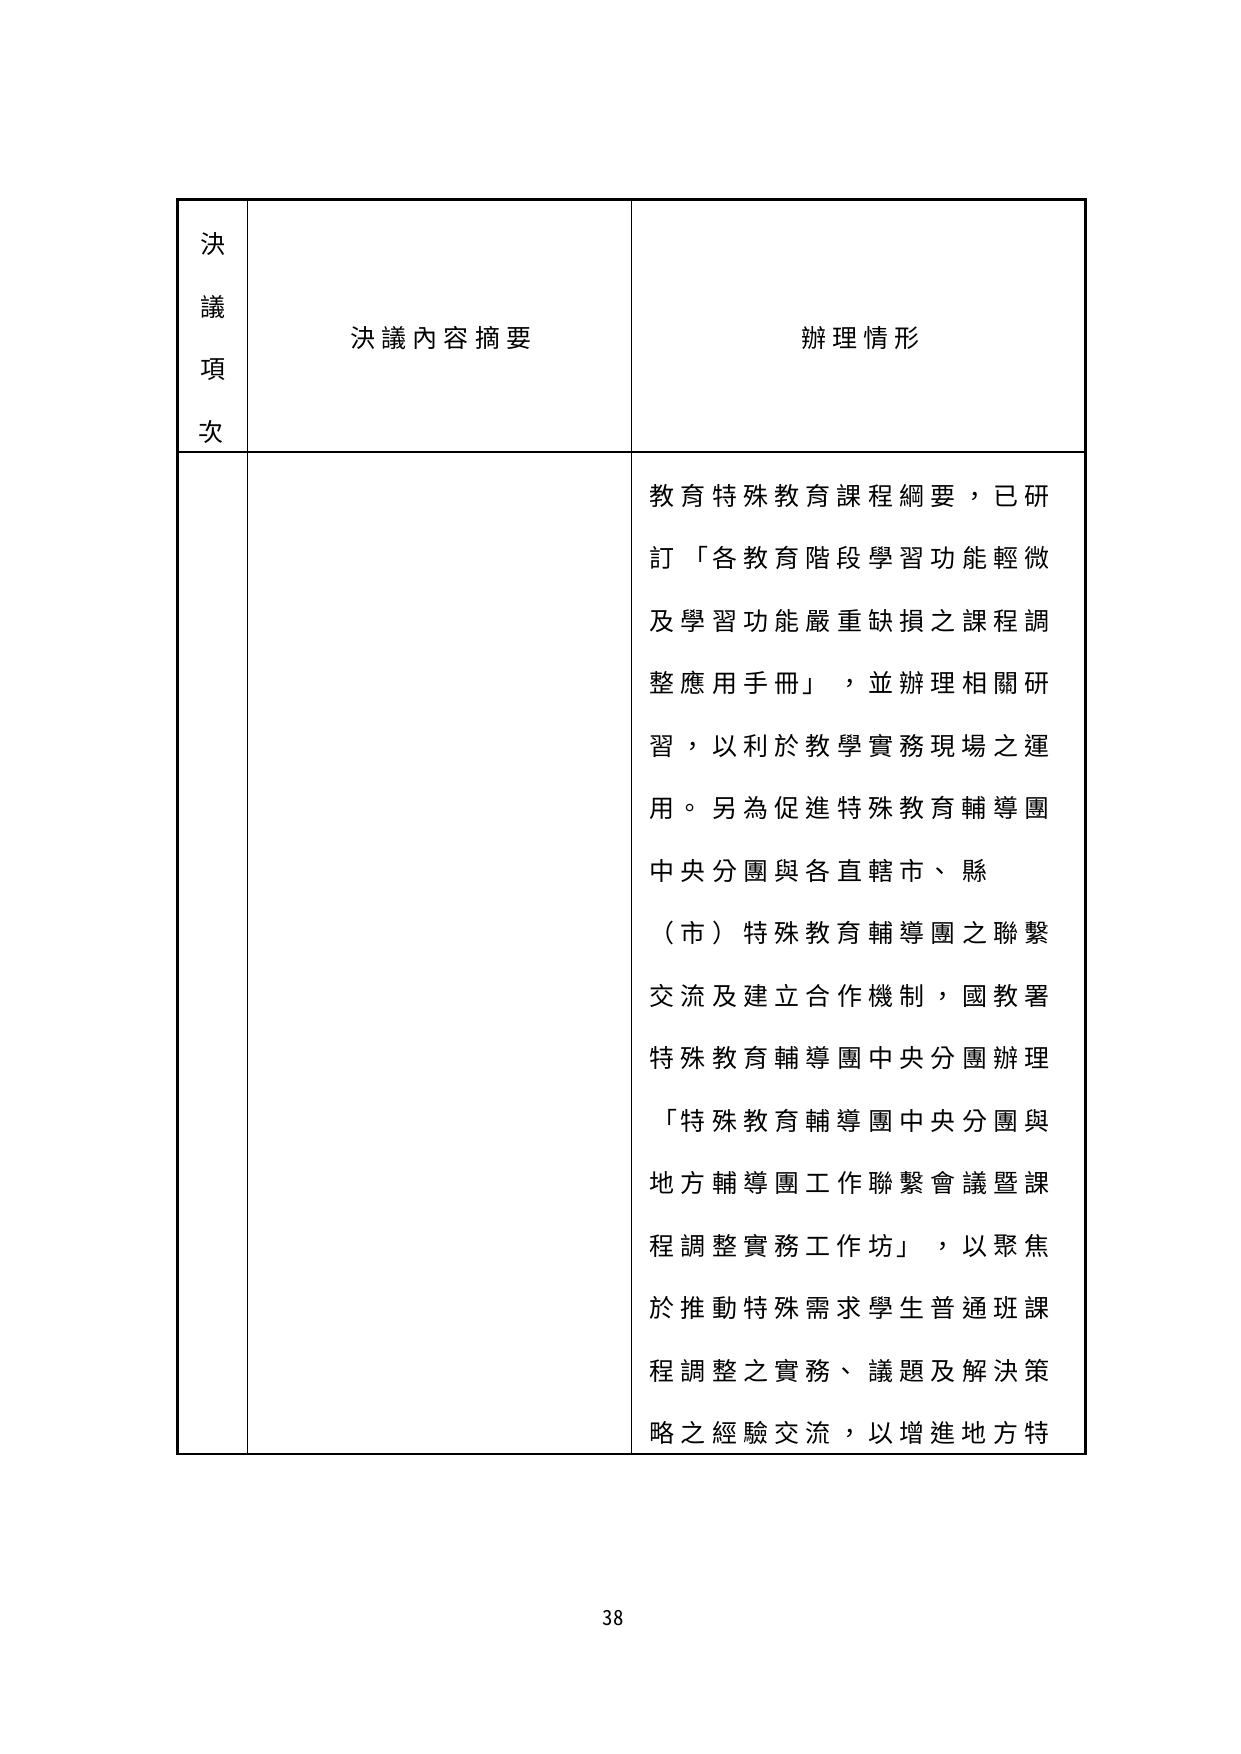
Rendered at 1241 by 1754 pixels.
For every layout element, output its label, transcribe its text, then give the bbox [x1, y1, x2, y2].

table_header 決議項次 [179, 201, 247, 451]
table_cell [248, 453, 631, 1453]
table_cell [179, 453, 247, 1453]
table_header 決議內容摘要 [248, 201, 631, 451]
table_header 辦理情形 [632, 201, 1084, 451]
table_cell 教育特殊教育課程綱要，已研訂「各教育階段學習功能輕微及學習功能嚴重缺損之課程調整應用手冊」，並辦理相關研習，以利於教學實務現場之運用。另為促進特殊教育輔導團中央分團與各直轄市、縣（市）特殊教育輔導團之聯繫交流及建立合作機制，國教署特殊教育輔導團中央分團辦理「特殊教育輔導團中央分團與地方輔導團工作聯繫會議暨課程調整實務工作坊」，以聚焦於推動特殊需求學生普通班課程調整之實務、議題及解決策略之經驗交流，以增進地方特 [632, 453, 1084, 1453]
